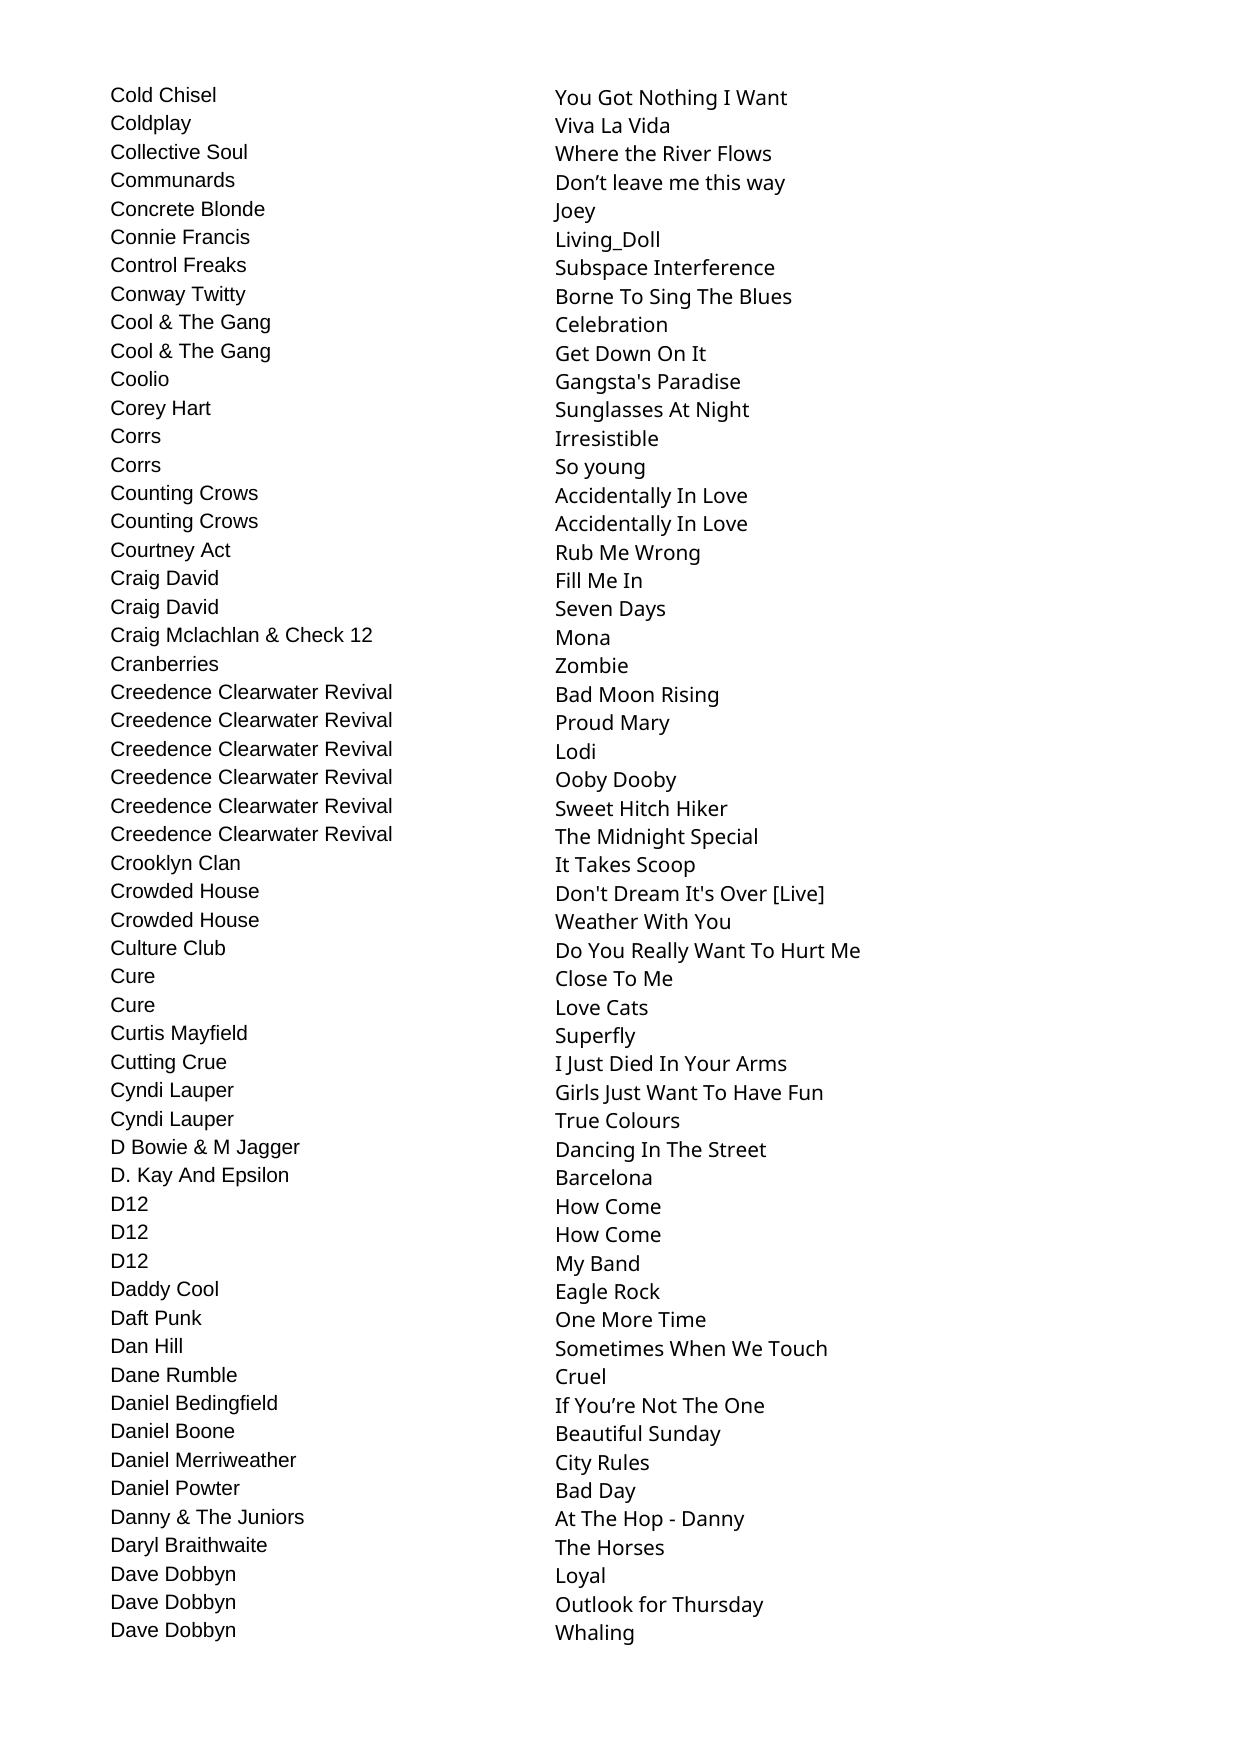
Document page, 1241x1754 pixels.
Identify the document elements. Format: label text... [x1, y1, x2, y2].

table_cell My Band [544, 1249, 1090, 1277]
table_cell Coolio [99, 367, 543, 396]
table_cell Bad Day [544, 1476, 1090, 1504]
table_cell One More Time [544, 1306, 1090, 1334]
table_cell Crowded House [99, 879, 543, 907]
table_cell Cranberries [99, 651, 543, 680]
table_cell It Takes Scoop [544, 851, 1090, 879]
table_cell Don’t leave me this way [544, 168, 1090, 196]
table_cell Superfly [544, 1021, 1090, 1049]
table_cell Daft Punk [99, 1306, 543, 1334]
table_cell D. Kay And Epsilon [99, 1163, 543, 1192]
table_cell Accidentally In Love [544, 509, 1090, 538]
table_cell Weather With You [544, 908, 1090, 936]
table_cell D12 [99, 1192, 543, 1220]
table_cell D12 [99, 1249, 543, 1277]
table_cell Seven Days [544, 595, 1090, 623]
table_cell Creedence Clearwater Revival [99, 765, 543, 794]
table_cell Dave Dobbyn [99, 1618, 543, 1647]
table_cell Curtis Mayfield [99, 1021, 543, 1049]
table_cell Viva La Vida [544, 111, 1090, 139]
table_cell How Come [544, 1220, 1090, 1249]
table_cell Love Cats [544, 993, 1090, 1021]
table_cell Do You Really Want To Hurt Me [544, 936, 1090, 964]
table_cell Accidentally In Love [544, 481, 1090, 509]
table_cell Crooklyn Clan [99, 851, 543, 879]
table_cell Sometimes When We Touch [544, 1334, 1090, 1362]
table_cell Beautiful Sunday [544, 1419, 1090, 1448]
table_cell At The Hop - Danny [544, 1505, 1090, 1533]
table_cell Sunglasses At Night [544, 396, 1090, 424]
table_cell Cruel [544, 1363, 1090, 1391]
table_cell Dave Dobbyn [99, 1590, 543, 1618]
table_cell Subspace Interference [544, 253, 1090, 282]
table_cell Cyndi Lauper [99, 1106, 543, 1135]
table_cell Where the River Flows [544, 140, 1090, 168]
table_cell Cutting Crue [99, 1050, 543, 1078]
table_cell Control Freaks [99, 253, 543, 282]
table_cell Corrs [99, 453, 543, 481]
table_cell Cool & The Gang [99, 339, 543, 367]
table_cell Get Down On It [544, 339, 1090, 367]
table_cell You Got Nothing I Want [544, 83, 1090, 111]
table_cell Communards [99, 168, 543, 196]
table_cell Dan Hill [99, 1334, 543, 1362]
table_cell Outlook for Thursday [544, 1590, 1090, 1618]
table_cell Cool & The Gang [99, 310, 543, 339]
table_cell Loyal [544, 1561, 1090, 1590]
table_cell Borne To Sing The Blues [544, 282, 1090, 310]
table_cell Coldplay [99, 111, 543, 139]
table_cell Corey Hart [99, 396, 543, 424]
table_cell Danny & The Juniors [99, 1505, 543, 1533]
table_cell If You’re Not The One [544, 1391, 1090, 1419]
table_cell Cure [99, 993, 543, 1021]
table_cell Daryl Braithwaite [99, 1533, 543, 1561]
table_cell Craig Mclachlan & Check 12 [99, 623, 543, 651]
table_cell Creedence Clearwater Revival [99, 737, 543, 765]
table_cell The Horses [544, 1533, 1090, 1561]
table_cell Daniel Bedingfield [99, 1391, 543, 1419]
table_cell Crowded House [99, 908, 543, 936]
table_cell D12 [99, 1220, 543, 1249]
table_cell Whaling [544, 1618, 1090, 1647]
table_cell Corrs [99, 424, 543, 452]
table_cell Daniel Boone [99, 1419, 543, 1448]
table_cell Eagle Rock [544, 1277, 1090, 1306]
table_cell Zombie [544, 651, 1090, 680]
table_cell Conway Twitty [99, 282, 543, 310]
table_cell Daniel Powter [99, 1476, 543, 1504]
table_cell Daddy Cool [99, 1277, 543, 1306]
table_cell Sweet Hitch Hiker [544, 794, 1090, 822]
table_cell Barcelona [544, 1163, 1090, 1192]
table_cell Concrete Blonde [99, 196, 543, 225]
table_cell Bad Moon Rising [544, 680, 1090, 708]
table_cell Cold Chisel [99, 83, 543, 111]
table_cell Rub Me Wrong [544, 538, 1090, 566]
table_cell Living_Doll [544, 225, 1090, 253]
table_cell Close To Me [544, 964, 1090, 993]
table_cell Craig David [99, 566, 543, 594]
table_cell Creedence Clearwater Revival [99, 822, 543, 851]
table_cell So young [544, 453, 1090, 481]
table_cell Celebration [544, 310, 1090, 339]
table_cell Mona [544, 623, 1090, 651]
table_cell Gangsta's Paradise [544, 367, 1090, 396]
table_cell True Colours [544, 1106, 1090, 1135]
table_cell Courtney Act [99, 538, 543, 566]
table_cell Counting Crows [99, 481, 543, 509]
table_cell Daniel Merriweather [99, 1448, 543, 1476]
table_cell Girls Just Want To Have Fun [544, 1078, 1090, 1106]
table_cell I Just Died In Your Arms [544, 1050, 1090, 1078]
table_cell Irresistible [544, 424, 1090, 452]
table_cell Creedence Clearwater Revival [99, 680, 543, 708]
table_cell The Midnight Special [544, 822, 1090, 851]
table_cell Proud Mary [544, 708, 1090, 737]
table_cell Collective Soul [99, 140, 543, 168]
table_cell Joey [544, 196, 1090, 225]
table_cell Craig David [99, 595, 543, 623]
table_cell Don't Dream It's Over [Live] [544, 879, 1090, 907]
table_cell Dave Dobbyn [99, 1561, 543, 1590]
table_cell Cyndi Lauper [99, 1078, 543, 1106]
table_cell Fill Me In [544, 566, 1090, 594]
table_cell Cure [99, 964, 543, 993]
table_cell Creedence Clearwater Revival [99, 794, 543, 822]
table_cell Connie Francis [99, 225, 543, 253]
table_cell Dane Rumble [99, 1363, 543, 1391]
table_cell Dancing In The Street [544, 1135, 1090, 1163]
table_cell Lodi [544, 737, 1090, 765]
table_cell Culture Club [99, 936, 543, 964]
table_cell Counting Crows [99, 509, 543, 538]
table_cell How Come [544, 1192, 1090, 1220]
table_cell Creedence Clearwater Revival [99, 708, 543, 737]
table_cell Ooby Dooby [544, 765, 1090, 794]
table_cell City Rules [544, 1448, 1090, 1476]
table_cell D Bowie & M Jagger [99, 1135, 543, 1163]
